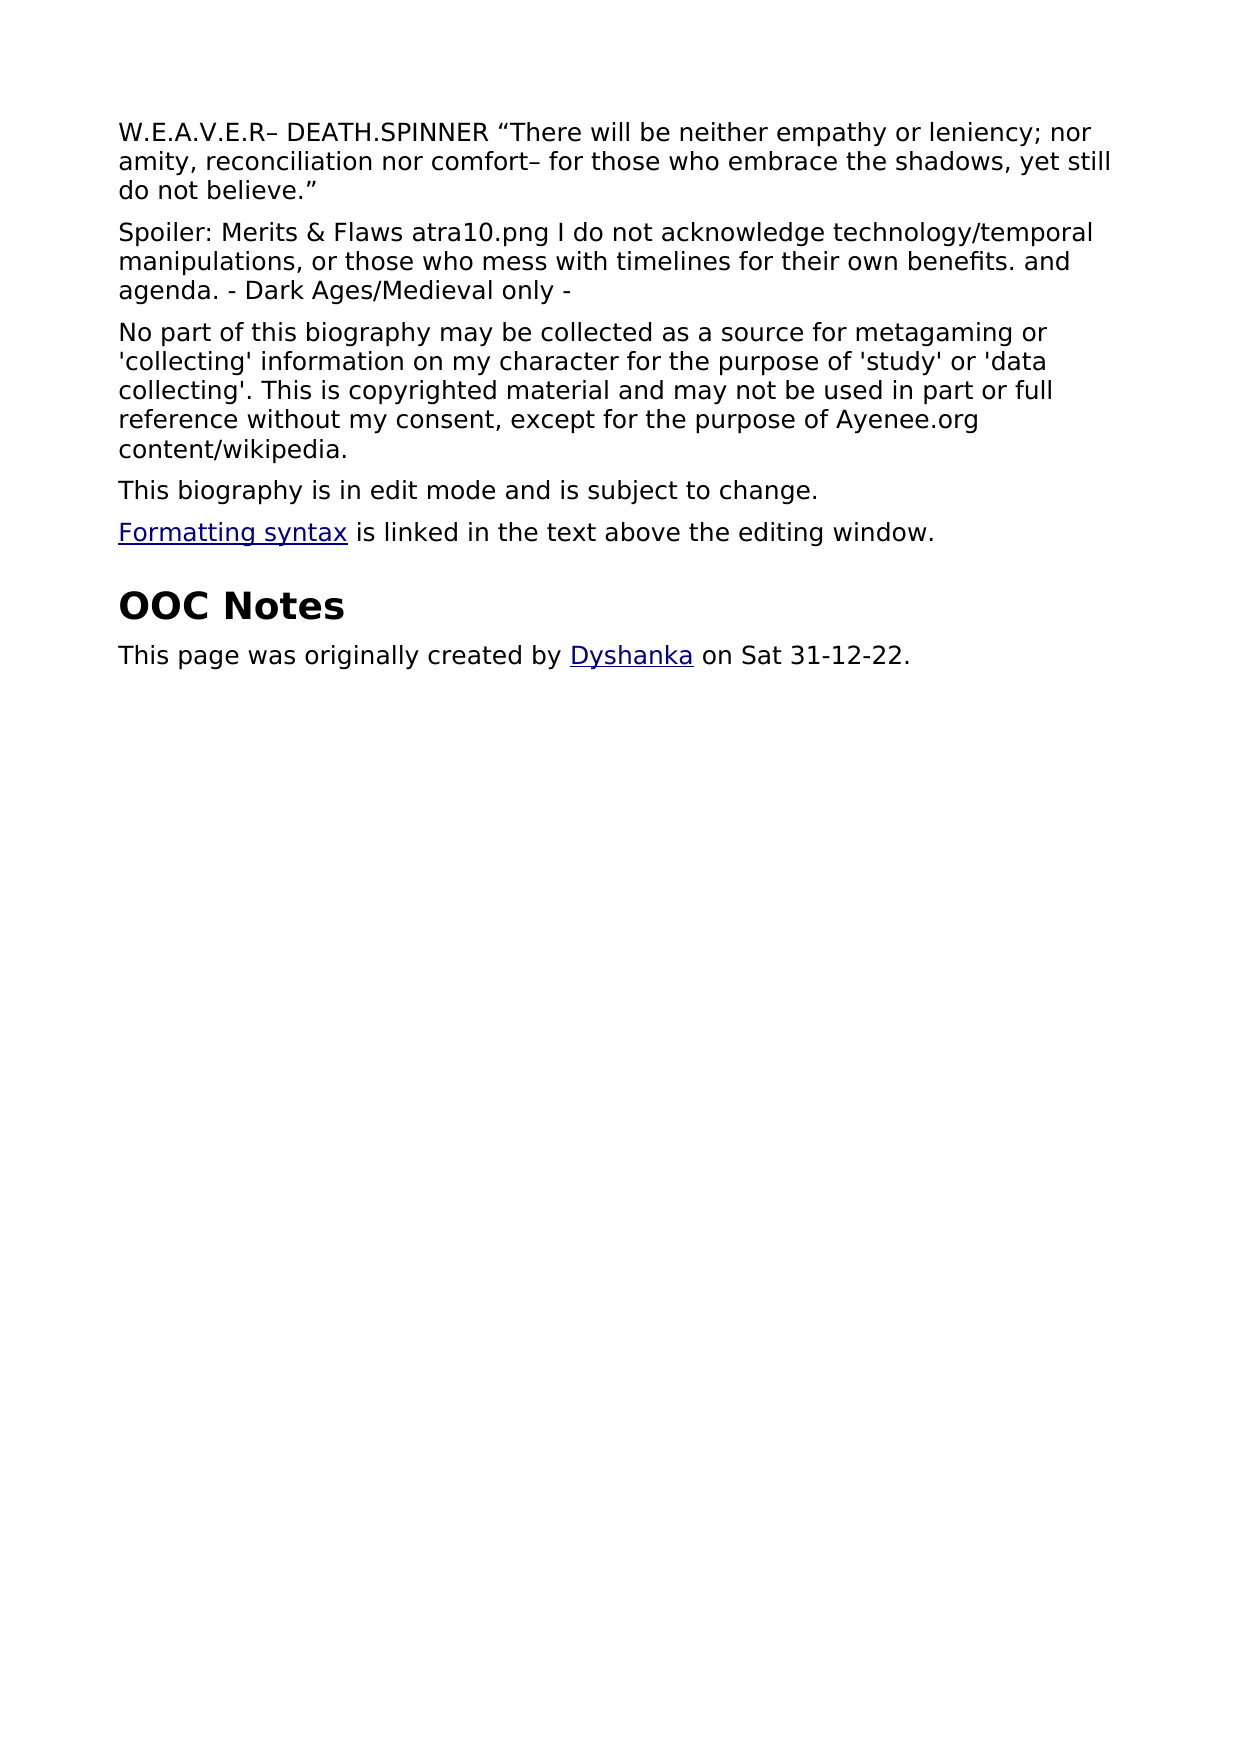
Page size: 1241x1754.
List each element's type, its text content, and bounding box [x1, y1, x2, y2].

text No part of this biography may be collected as a source for metagaming or 'collecting' information on my character for the purpose of 'study' or 'data collecting'. This is copyrighted material and may not be used in part or full reference without my consent, except for the purpose of Ayenee.org content/wikipedia. [118, 318, 1122, 464]
text W.E.A.V.E.R– DEATH.SPINNER “There will be neither empathy or leniency; nor amity, reconciliation nor comfort– for those who embrace the shadows, yet still do not believe.” [118, 118, 1122, 206]
text This page was originally created by Dyshanka on Sat 31-12-22. [118, 641, 1122, 670]
text Spoiler: Merits & Flaws atra10.png I do not acknowledge technology/temporal manipulations, or those who mess with timelines for their own benefits. and agenda. - Dark Ages/Medieval only - [118, 218, 1122, 306]
text This biography is in edit mode and is subject to change. [118, 476, 1122, 506]
subtitle OOC Notes [118, 585, 1122, 628]
text Formatting syntax is linked in the text above the editing window. [118, 518, 1122, 547]
